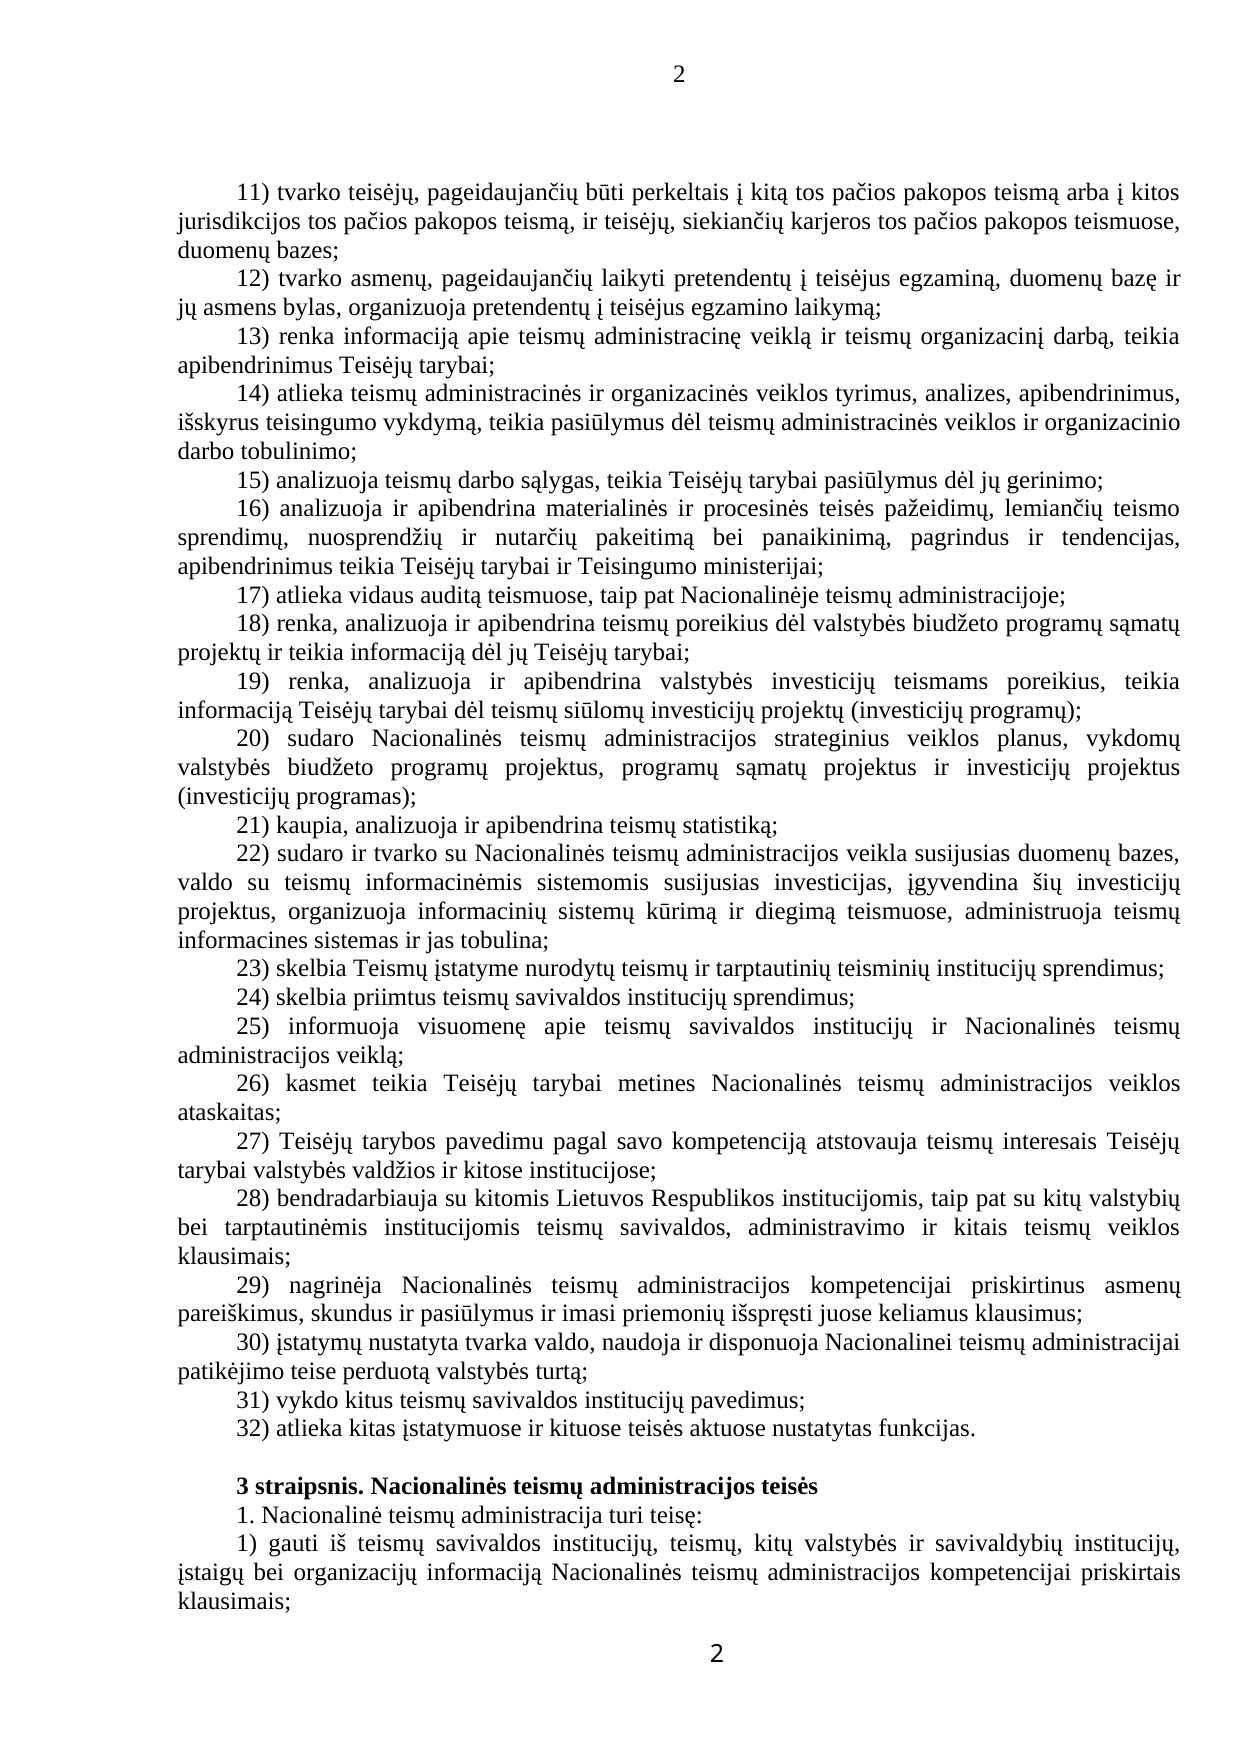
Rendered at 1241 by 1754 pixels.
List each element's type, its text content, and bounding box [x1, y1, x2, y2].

text 17) atlieka vidaus auditą teismuose, taip pat Nacionalinėje teismų administracijoje; [177, 580, 1181, 608]
text 16) analizuoja ir apibendrina materialinės ir procesinės teisės pažeidimų, lemiančių teismo sprendimų, nuosprendžių ir nutarčių pakeitimą bei panaikinimą, pagrindus ir tendencijas, apibendrinimus teikia Teisėjų tarybai ir Teisingumo ministerijai; [177, 493, 1181, 580]
text 15) analizuoja teismų darbo sąlygas, teikia Teisėjų tarybai pasiūlymus dėl jų gerinimo; [177, 465, 1181, 493]
text 11) tvarko teisėjų, pageidaujančių būti perkeltais į kitą tos pačios pakopos teismą arba į kitos jurisdikcijos tos pačios pakopos teismą, ir teisėjų, siekiančių karjeros tos pačios pakopos teismuose, duomenų bazes; [177, 177, 1181, 263]
text 1) gauti iš teismų savivaldos institucijų, teismų, kitų valstybės ir savivaldybių institucijų, įstaigų bei organizacijų informaciją Nacionalinės teismų administracijos kompetencijai priskirtais klausimais; [177, 1528, 1181, 1615]
text 22) sudaro ir tvarko su Nacionalinės teismų administracijos veikla susijusias duomenų bazes, valdo su teismų informacinėmis sistemomis susijusias investicijas, įgyvendina šių investicijų projektus, organizuoja informacinių sistemų kūrimą ir diegimą teismuose, administruoja teismų informacines sistemas ir jas tobulina; [177, 838, 1181, 953]
text 29) nagrinėja Nacionalinės teismų administracijos kompetencijai priskirtinus asmenų pareiškimus, skundus ir pasiūlymus ir imasi priemonių išspręsti juose keliamus klausimus; [177, 1270, 1181, 1327]
text 21) kaupia, analizuoja ir apibendrina teismų statistiką; [177, 810, 1181, 838]
text 32) atlieka kitas įstatymuose ir kituose teisės aktuose nustatytas funkcijas. [177, 1413, 1181, 1442]
text 20) sudaro Nacionalinės teismų administracijos strateginius veiklos planus, vykdomų valstybės biudžeto programų projektus, programų sąmatų projektus ir investicijų projektus (investicijų programas); [177, 723, 1181, 810]
text 24) skelbia priimtus teismų savivaldos institucijų sprendimus; [177, 982, 1181, 1011]
text 12) tvarko asmenų, pageidaujančių laikyti pretendentų į teisėjus egzaminą, duomenų bazę ir jų asmens bylas, organizuoja pretendentų į teisėjus egzamino laikymą; [177, 263, 1181, 321]
text 25) informuoja visuomenę apie teismų savivaldos institucijų ir Nacionalinės teismų administracijos veiklą; [177, 1011, 1181, 1068]
text 26) kasmet teikia Teisėjų tarybai metines Nacionalinės teismų administracijos veiklos ataskaitas; [177, 1068, 1181, 1126]
text 28) bendradarbiauja su kitomis Lietuvos Respublikos institucijomis, taip pat su kitų valstybių bei tarptautinėmis institucijomis teismų savivaldos, administravimo ir kitais teismų veiklos klausimais; [177, 1183, 1181, 1270]
text 18) renka, analizuoja ir apibendrina teismų poreikius dėl valstybės biudžeto programų sąmatų projektų ir teikia informaciją dėl jų Teisėjų tarybai; [177, 608, 1181, 666]
text 13) renka informaciją apie teismų administracinę veiklą ir teismų organizacinį darbą, teikia apibendrinimus Teisėjų tarybai; [177, 321, 1181, 378]
text 27) Teisėjų tarybos pavedimu pagal savo kompetenciją atstovauja teismų interesais Teisėjų tarybai valstybės valdžios ir kitose institucijose; [177, 1126, 1181, 1183]
text 31) vykdo kitus teismų savivaldos institucijų pavedimus; [177, 1385, 1181, 1413]
text 14) atlieka teismų administracinės ir organizacinės veiklos tyrimus, analizes, apibendrinimus, išskyrus teisingumo vykdymą, teikia pasiūlymus dėl teismų administracinės veiklos ir organizacinio darbo tobulinimo; [177, 378, 1181, 465]
text 30) įstatymų nustatyta tvarka valdo, naudoja ir disponuoja Nacionalinei teismų administracijai patikėjimo teise perduotą valstybės turtą; [177, 1327, 1181, 1385]
text 3 straipsnis. Nacionalinės teismų administracijos teisės [177, 1471, 1181, 1500]
text 1. Nacionalinė teismų administracija turi teisę: [177, 1500, 1181, 1528]
text 23) skelbia Teismų įstatyme nurodytų teismų ir tarptautinių teisminių institucijų sprendimus; [177, 953, 1181, 982]
text 19) renka, analizuoja ir apibendrina valstybės investicijų teismams poreikius, teikia informaciją Teisėjų tarybai dėl teismų siūlomų investicijų projektų (investicijų programų); [177, 666, 1181, 723]
